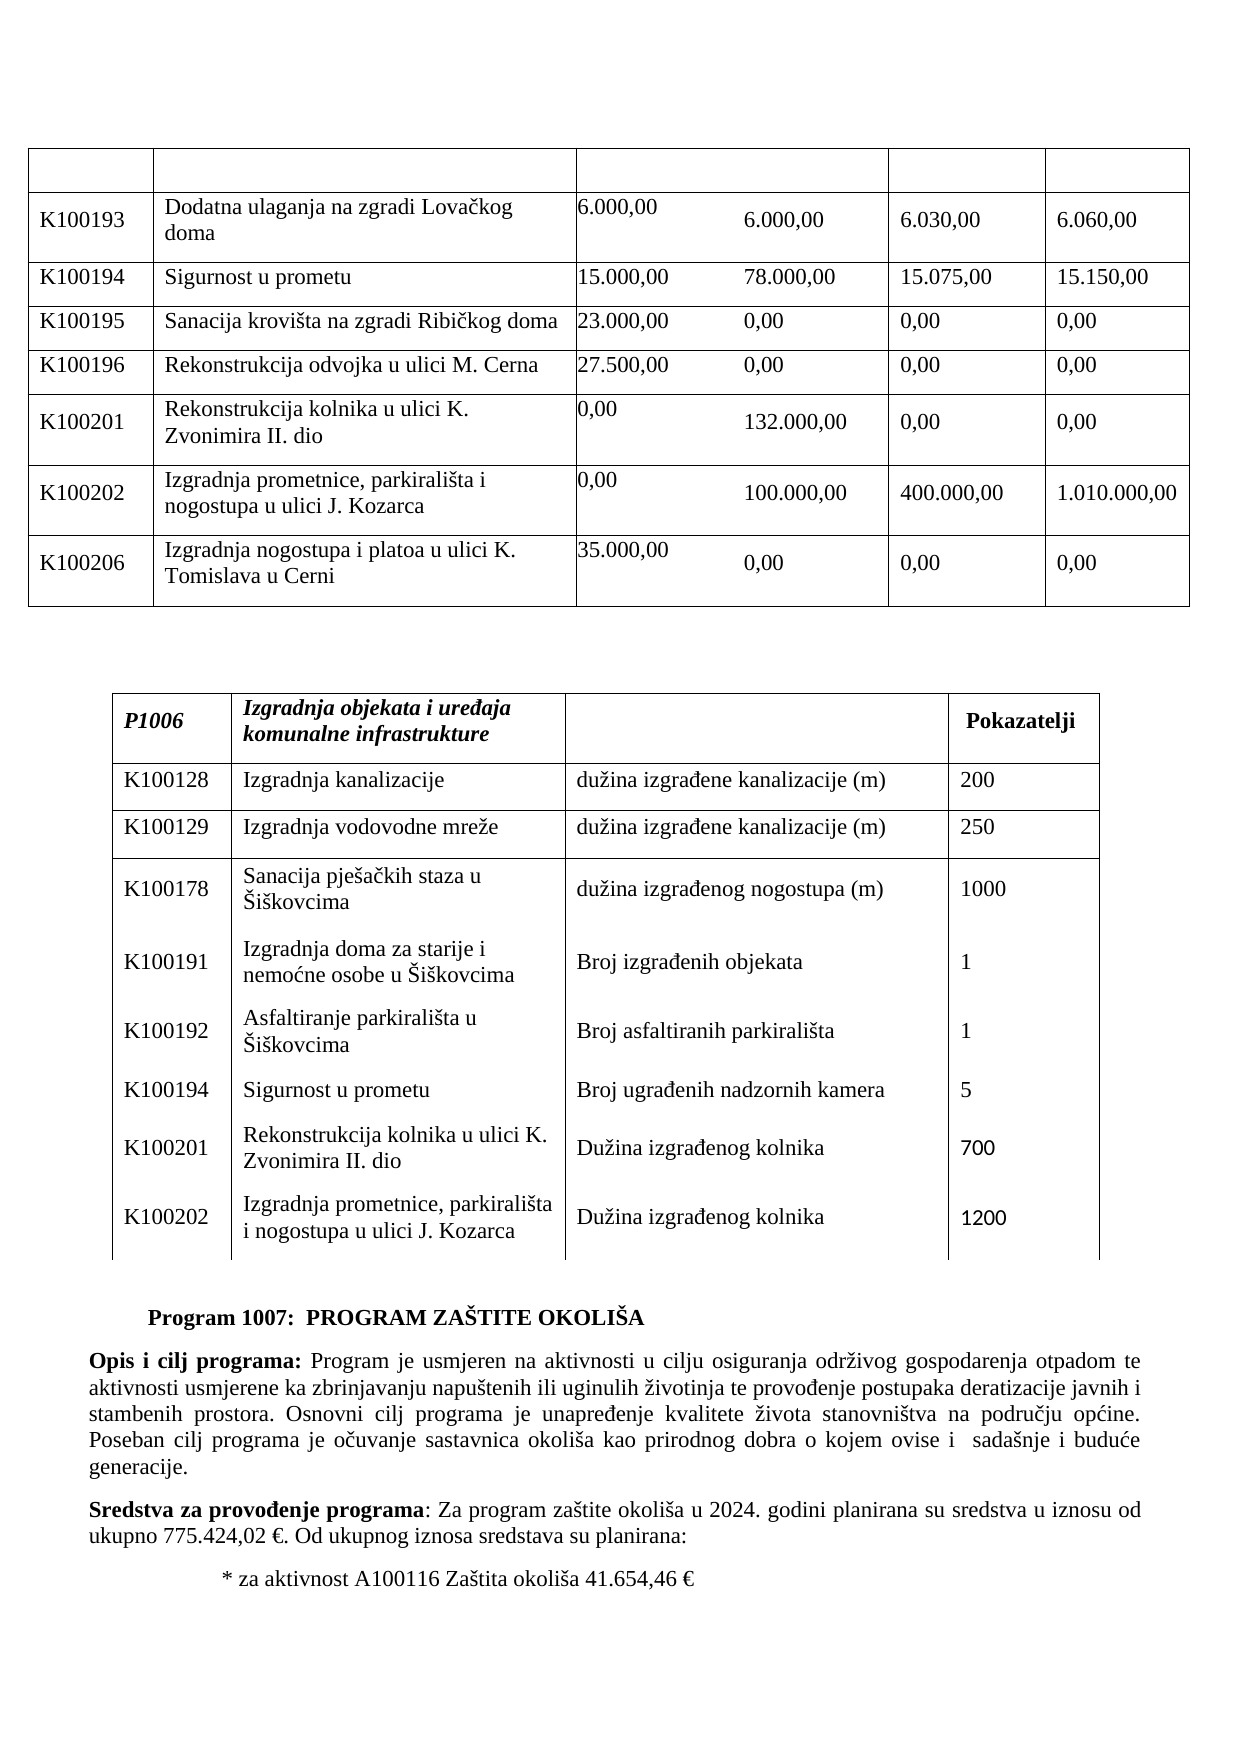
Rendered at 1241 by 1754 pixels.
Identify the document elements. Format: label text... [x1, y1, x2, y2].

table_cell 400.000,00 [889, 466, 1045, 535]
table_cell 1 [949, 1004, 1099, 1074]
table_cell Broj ugrađenih nadzornih kamera [566, 1074, 948, 1121]
table_cell [154, 149, 576, 192]
table_header [566, 694, 948, 763]
table_cell Sigurnost u prometu [154, 263, 576, 306]
table_cell 5 [949, 1074, 1099, 1121]
table_cell [1190, 306, 1212, 350]
table_cell [889, 149, 1045, 192]
table_cell Dužina izgrađenog kolnika [566, 1190, 948, 1260]
table_cell 700 [949, 1121, 1099, 1190]
table_cell Sigurnost u prometu [232, 1074, 565, 1121]
table_cell [1190, 350, 1212, 394]
table_cell 0,00 [889, 307, 1045, 350]
table_header Pokazatelji [949, 694, 1099, 763]
table_cell Rekonstrukcija odvojka u ulici M. Cerna [154, 351, 576, 394]
table_cell dužina izgrađene kanalizacije (m) [566, 811, 948, 858]
table_cell [1190, 465, 1212, 535]
table_cell Izgradnja prometnice, parkirališta i nogostupa u ulici J. Kozarca [232, 1190, 565, 1260]
table_cell 15.150,00 [1046, 263, 1189, 306]
table_cell 0,00 [1046, 351, 1189, 394]
table_cell [1190, 262, 1212, 306]
table_cell Sanacija pješačkih staza u Šiškovcima [232, 859, 565, 935]
table_cell Rekonstrukcija kolnika u ulici K. Zvonimira II. dio [154, 395, 576, 465]
table_cell K100206 [29, 536, 153, 606]
table_cell 78.000,00 [733, 263, 888, 306]
table_cell Izgradnja vodovodne mreže [232, 811, 565, 858]
table_cell [733, 149, 888, 192]
table_cell 1200 [949, 1190, 1099, 1260]
table_cell [1100, 1074, 1128, 1121]
table_cell 0,00 [1046, 307, 1189, 350]
table_cell 23.000,00 [577, 307, 732, 350]
table_cell K100178 [113, 859, 231, 935]
table_cell 0,00 [889, 536, 1045, 606]
table_cell Izgradnja doma za starije i nemoćne osobe u Šiškovcima [232, 935, 565, 1004]
text Sredstva za provođenje programa: Za program zaštite okoliša u 2024. godini planirana su sredstva u iznosu od ukupno 775.424,02 €. Od ukupnog iznosa sredstava su planirana: [88, 1496, 1142, 1548]
table_cell K100191 [113, 935, 231, 1004]
table_cell K100194 [29, 263, 153, 306]
table_cell [1100, 858, 1128, 935]
text * za aktivnost A100116 Zaštita okoliša 41.654,46 € [88, 1565, 1142, 1592]
table_cell [1100, 763, 1128, 810]
table_header P1006 [113, 694, 231, 763]
table_header [1100, 693, 1128, 763]
table_cell [577, 149, 732, 192]
table_cell Rekonstrukcija kolnika u ulici K. Zvonimira II. dio [232, 1121, 565, 1190]
table_cell 0,00 [733, 307, 888, 350]
table_cell 0,00 [577, 395, 732, 465]
table_cell dužina izgrađenog nogostupa (m) [566, 859, 948, 935]
table_cell 0,00 [577, 466, 732, 535]
table_cell 0,00 [733, 351, 888, 394]
table_cell 0,00 [889, 395, 1045, 465]
table_cell 15.000,00 [577, 263, 732, 306]
table_cell [1190, 192, 1212, 262]
table_cell [1046, 149, 1189, 192]
table_cell Izgradnja prometnice, parkirališta i nogostupa u ulici J. Kozarca [154, 466, 576, 535]
table_cell 0,00 [1046, 395, 1189, 465]
table_cell 100.000,00 [733, 466, 888, 535]
table_cell K100202 [29, 466, 153, 535]
table_cell [1190, 148, 1212, 192]
table_cell dužina izgrađene kanalizacije (m) [566, 764, 948, 810]
table_header Izgradnja objekata i uređaja komunalne infrastrukture [232, 694, 565, 763]
table_cell [1100, 1004, 1128, 1074]
table_cell 35.000,00 [577, 536, 732, 606]
table_cell [1100, 935, 1128, 1004]
table_cell K100128 [113, 764, 231, 810]
table_cell Dužina izgrađenog kolnika [566, 1121, 948, 1190]
table_cell 250 [949, 811, 1099, 858]
table_cell 0,00 [889, 351, 1045, 394]
text Opis i cilj programa: Program je usmjeren na aktivnosti u cilju osiguranja održivog gospodarenja otpadom te aktivnosti usmjerene ka zbrinjavanju napuštenih ili uginulih životinja te provođenje postupaka deratizacije javnih i stambenih prostora. Osnovni cilj programa je unapređenje kvalitete života stanovništva na području općine. Poseban cilj programa je očuvanje sastavnica okoliša kao prirodnog dobra o kojem ovise i sadašnje i buduće generacije. [88, 1347, 1142, 1479]
text Program 1007: PROGRAM ZAŠTITE OKOLIŠA [148, 1304, 1142, 1331]
table_cell 132.000,00 [733, 395, 888, 465]
table_cell [1190, 394, 1212, 465]
table_cell K100196 [29, 351, 153, 394]
table_cell Asfaltiranje parkirališta u Šiškovcima [232, 1004, 565, 1074]
table_cell Broj asfaltiranih parkirališta [566, 1004, 948, 1074]
table_cell [1100, 810, 1128, 858]
table_cell 200 [949, 764, 1099, 810]
table_cell K100202 [113, 1190, 231, 1260]
table_cell Sanacija krovišta na zgradi Ribičkog doma [154, 307, 576, 350]
table_cell 6.060,00 [1046, 193, 1189, 262]
table_cell K100194 [113, 1074, 231, 1121]
table_cell K100193 [29, 193, 153, 262]
table_cell [1100, 1121, 1128, 1190]
table_cell 6.000,00 [577, 193, 732, 262]
table_cell 1 [949, 935, 1099, 1004]
table_cell [1100, 1190, 1128, 1260]
table_cell K100201 [29, 395, 153, 465]
table_cell Dodatna ulaganja na zgradi Lovačkog doma [154, 193, 576, 262]
table_cell 6.030,00 [889, 193, 1045, 262]
table_cell K100192 [113, 1004, 231, 1074]
table_cell 0,00 [733, 536, 888, 606]
table_cell K100195 [29, 307, 153, 350]
table_cell 0,00 [1046, 536, 1189, 606]
table_cell 1000 [949, 859, 1099, 935]
table_cell Izgradnja nogostupa i platoa u ulici K. Tomislava u Cerni [154, 536, 576, 606]
table_cell K100201 [113, 1121, 231, 1190]
table_cell 27.500,00 [577, 351, 732, 394]
table_cell Izgradnja kanalizacije [232, 764, 565, 810]
table_cell [29, 149, 153, 192]
table_cell 15.075,00 [889, 263, 1045, 306]
table_cell [1190, 535, 1212, 606]
table_cell K100129 [113, 811, 231, 858]
table_cell Broj izgrađenih objekata [566, 935, 948, 1004]
table_cell 1.010.000,00 [1046, 466, 1189, 535]
table_cell 6.000,00 [733, 193, 888, 262]
